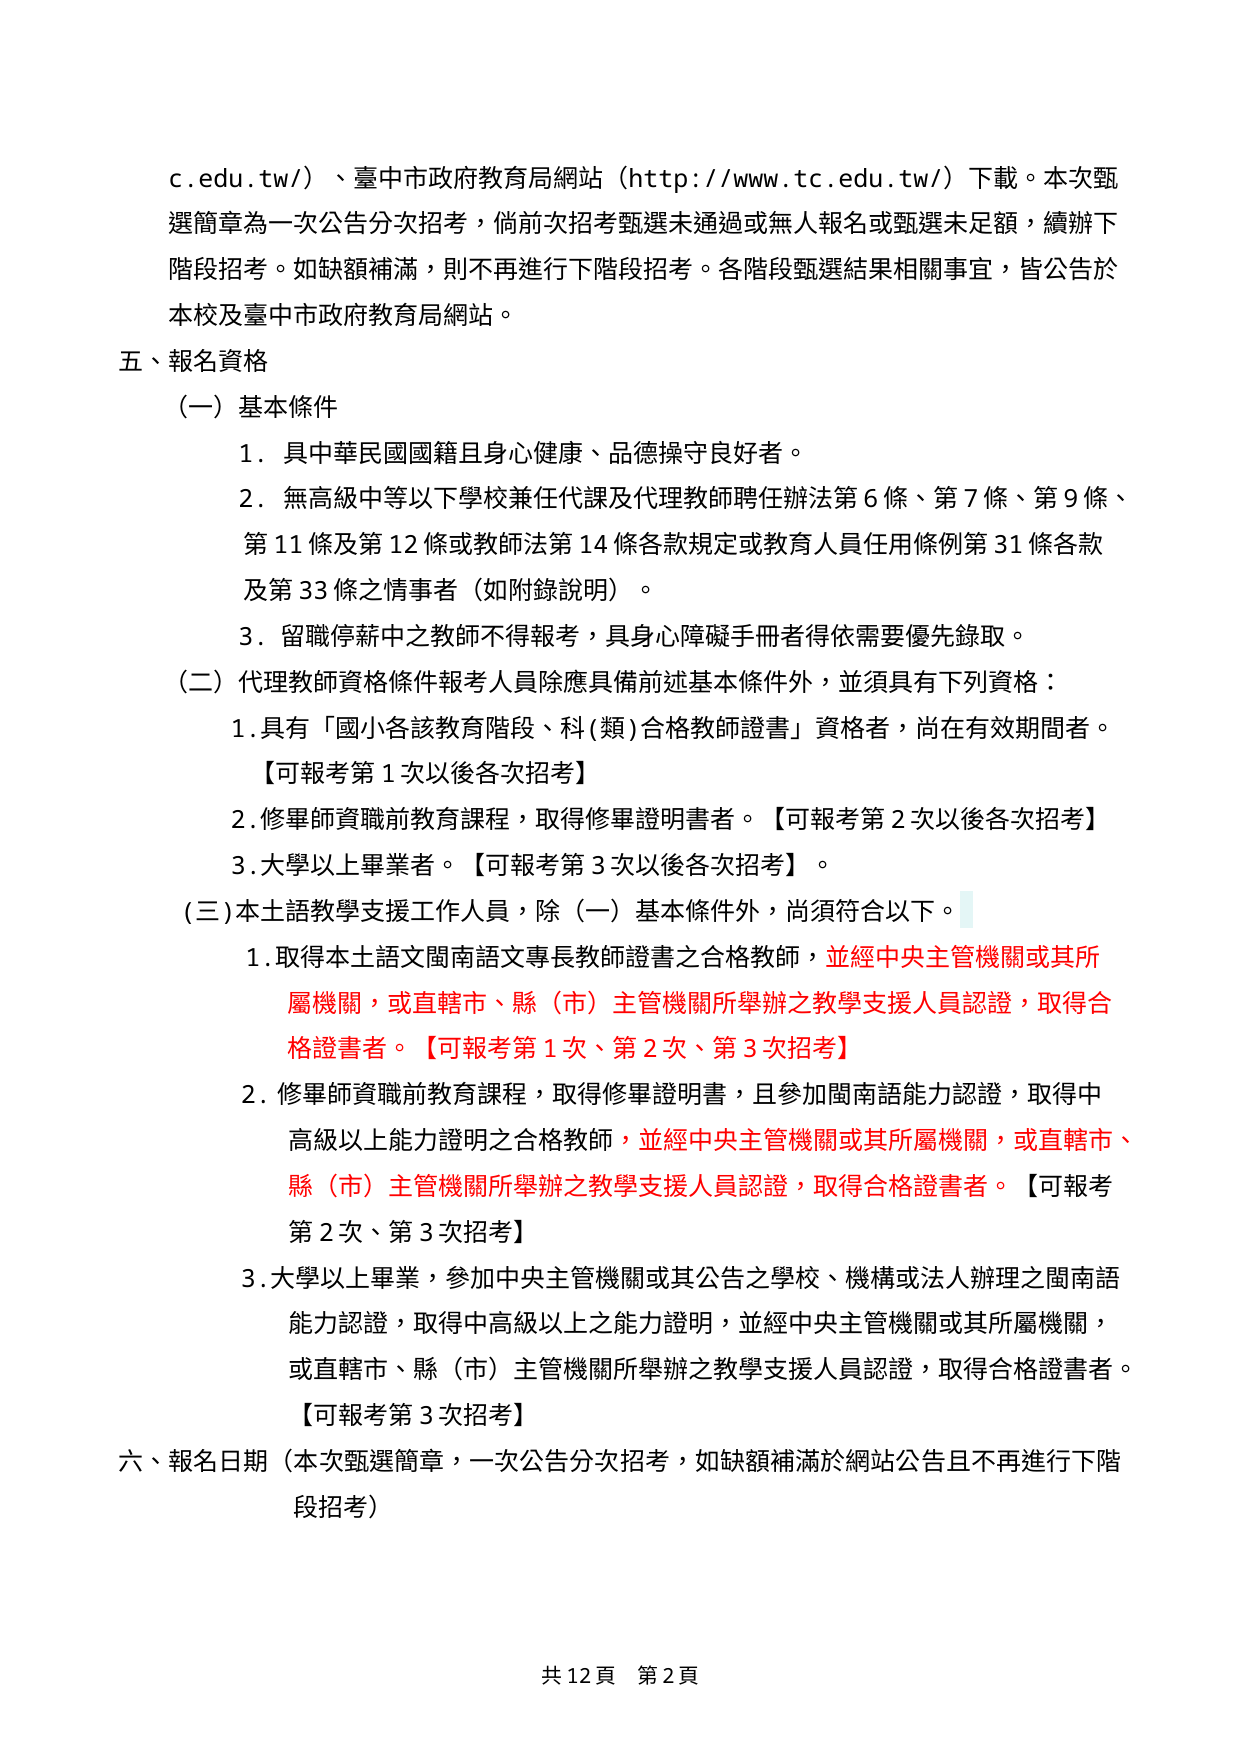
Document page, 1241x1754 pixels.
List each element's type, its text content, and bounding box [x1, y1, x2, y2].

text 3.大學以上畢業，參加中央主管機關或其公告之學校、機構或法人辦理之閩南語能力認證，取得中高級以上之能力證明，並經中央主管機關或其所屬機關，或直轄市、縣（市）主管機關所舉辦之教學支援人員認證，取得合格證書者。【可報考第3次招考】 [241, 1248, 1122, 1432]
text 六、報名日期（本次甄選簡章，一次公告分次招考，如缺額補滿於網站公告且不再進行下階段招考） [118, 1432, 1122, 1523]
text 3. 留職停薪中之教師不得報考，具身心障礙手冊者得依需要優先錄取。 [118, 607, 1122, 653]
text c.edu.tw/）、臺中市政府教育局網站（http://www.tc.edu.tw/）下載。本次甄選簡章為一次公告分次招考，倘前次招考甄選未通過或無人報名或甄選未足額，續辦下階段招考。如缺額補滿，則不再進行下階段招考。各階段甄選結果相關事宜，皆公告於本校及臺中市政府教育局網站。 [118, 148, 1122, 332]
text 2. 無高級中等以下學校兼任代課及代理教師聘任辦法第6條、第7條、第9條、第11條及第12條或教師法第14條各款規定或教育人員任用條例第31條各款及第33條之情事者（如附錄說明）。 [118, 469, 1122, 607]
text （二）代理教師資格條件報考人員除應具備前述基本條件外，並須具有下列資格： [118, 653, 1122, 698]
text (三)本土語教學支援工作人員，除（一）基本條件外，尚須符合以下。 [165, 882, 1122, 928]
text 2. 修畢師資職前教育課程，取得修畢證明書，且參加閩南語能力認證，取得中高級以上能力證明之合格教師，並經中央主管機關或其所屬機關，或直轄市、縣（市）主管機關所舉辦之教學支援人員認證，取得合格證書者。【可報考第2次、第3次招考】 [241, 1065, 1122, 1248]
text 1.具有「國小各該教育階段、科(類)合格教師證書」資格者，尚在有效期間者。【可報考第1次以後各次招考】 [230, 698, 1122, 790]
text 1. 具中華民國國籍且身心健康、品德操守良好者。 [118, 423, 1122, 469]
text （一）基本條件 [118, 378, 1122, 423]
text 3.大學以上畢業者。【可報考第3次以後各次招考】。 [231, 836, 1122, 882]
text 五、報名資格 [118, 332, 1122, 378]
text 1.取得本土語文閩南語文專長教師證書之合格教師，並經中央主管機關或其所屬機關，或直轄市、縣（市）主管機關所舉辦之教學支援人員認證，取得合格證書者。【可報考第1次、第2次、第3次招考】 [220, 928, 1122, 1065]
text 2.修畢師資職前教育課程，取得修畢證明書者。【可報考第2次以後各次招考】 [230, 790, 1122, 836]
